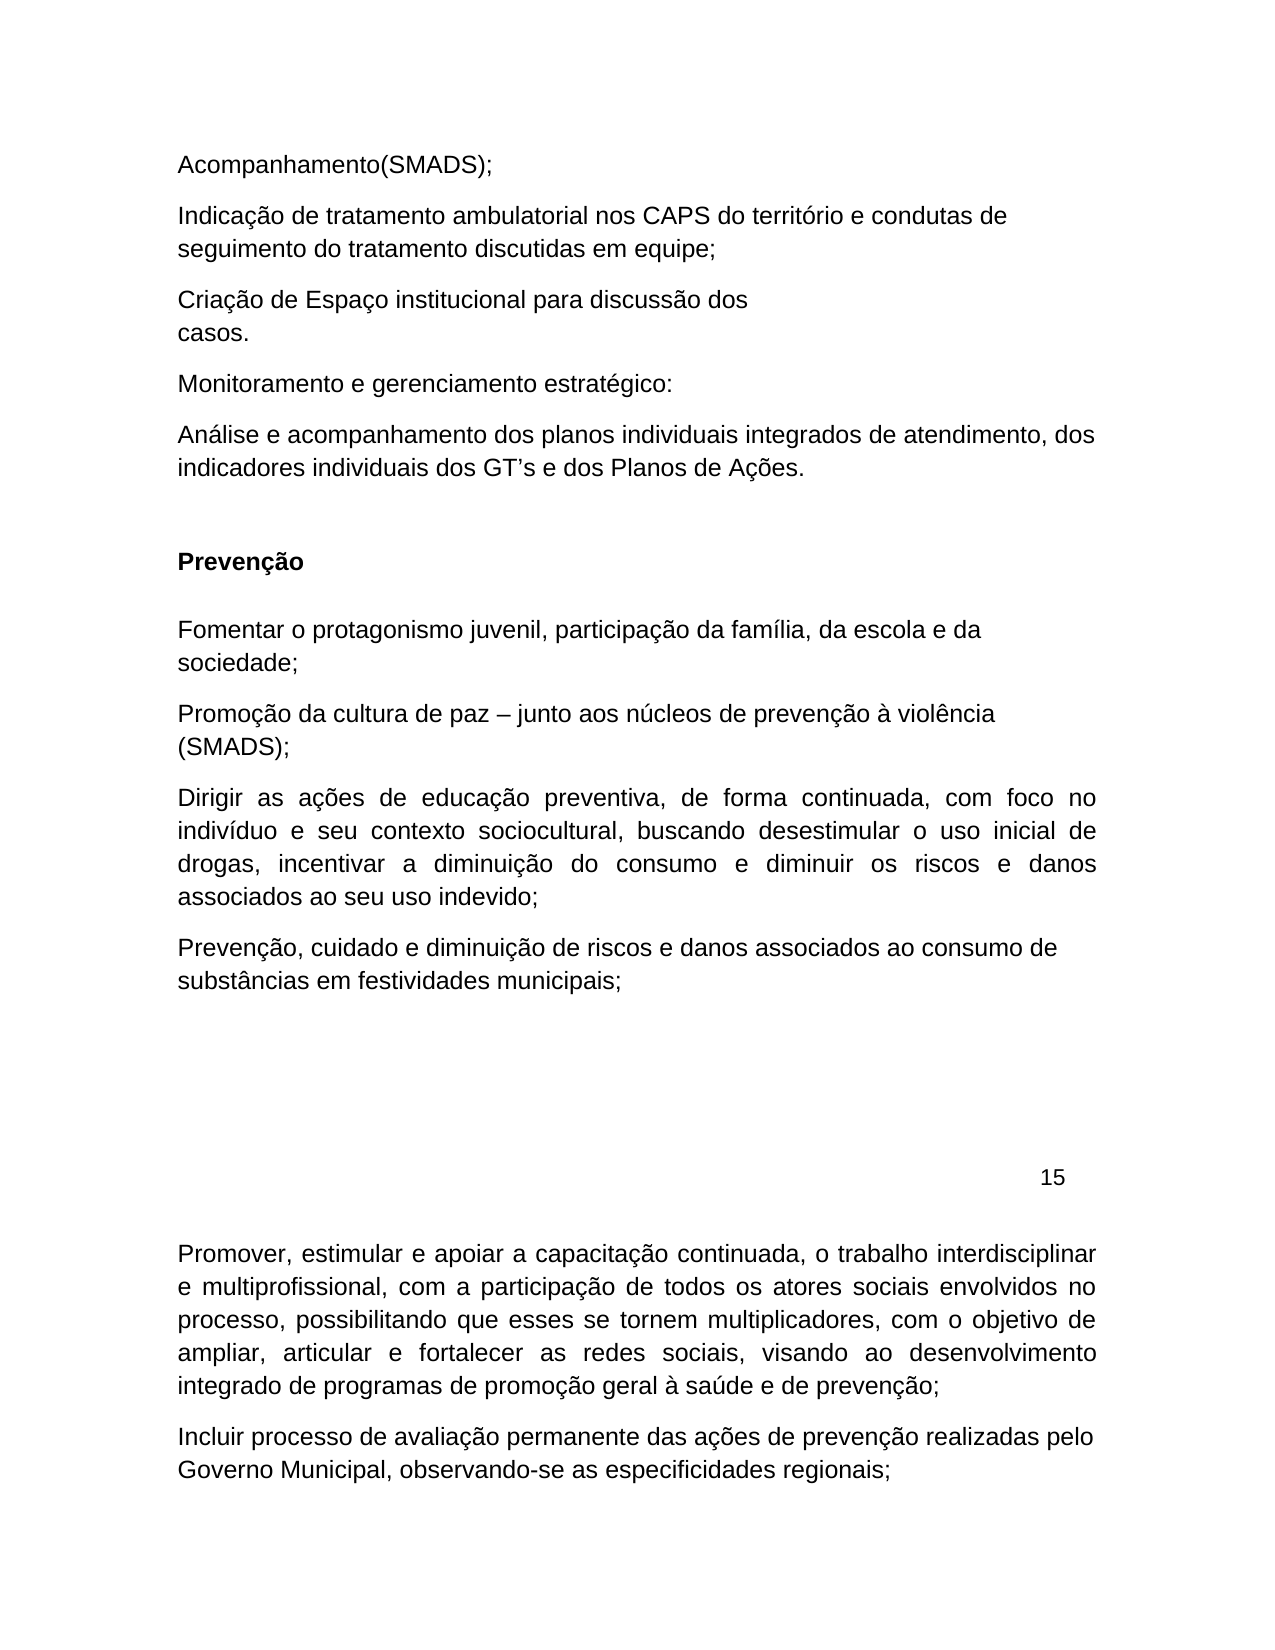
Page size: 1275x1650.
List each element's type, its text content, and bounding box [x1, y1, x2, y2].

text Monitoramento e gerenciamento estratégico: [177, 369, 678, 398]
text Promoção da cultura de paz – junto aos núcleos de prevenção à violência (SMADS); [177, 699, 1056, 761]
text Prevenção, cuidado e diminuição de riscos e danos associados ao consumo de substâncias em festividades municipais; [177, 933, 1098, 994]
text Indicação de tratamento ambulatorial nos CAPS do território e condutas de seguimento do tratamento discutidas em equipe; [177, 201, 1098, 263]
text Prevenção [177, 547, 321, 576]
text Criação de Espaço institucional para discussão dos casos. [177, 285, 789, 347]
text Acompanhamento(SMADS); [177, 150, 1097, 179]
text Análise e acompanhamento dos planos individuais integrados de atendimento, dos indicadores individuais dos GT’s e dos Planos de Ações. [177, 420, 1098, 482]
text Incluir processo de avaliação permanente das ações de prevenção realizadas pelo Governo Municipal, observando-se as especificidades regionais; [177, 1422, 1097, 1484]
text Fomentar o protagonismo juvenil, participação da família, da escola e da sociedade; [177, 615, 1062, 677]
text 15 [1040, 1164, 1098, 1190]
text Promover, estimular e apoiar a capacitação continuada, o trabalho interdisciplinar e multiprofissional, com a participação de todos os atores sociais envolvidos no processo, possibilitando que esses se tornem multiplicadores, com o objetivo de ampliar, articular e fortalecer as redes sociais, visando ao desenvolvimento integrado de programas de promoção geral à saúde e de prevenção; [177, 1239, 1098, 1400]
text Dirigir as ações de educação preventiva, de forma continuada, com foco no indivíduo e seu contexto sociocultural, buscando desestimular o uso inicial de drogas, incentivar a diminuição do consumo e diminuir os riscos e danos associados ao seu uso indevido; [177, 783, 1098, 911]
